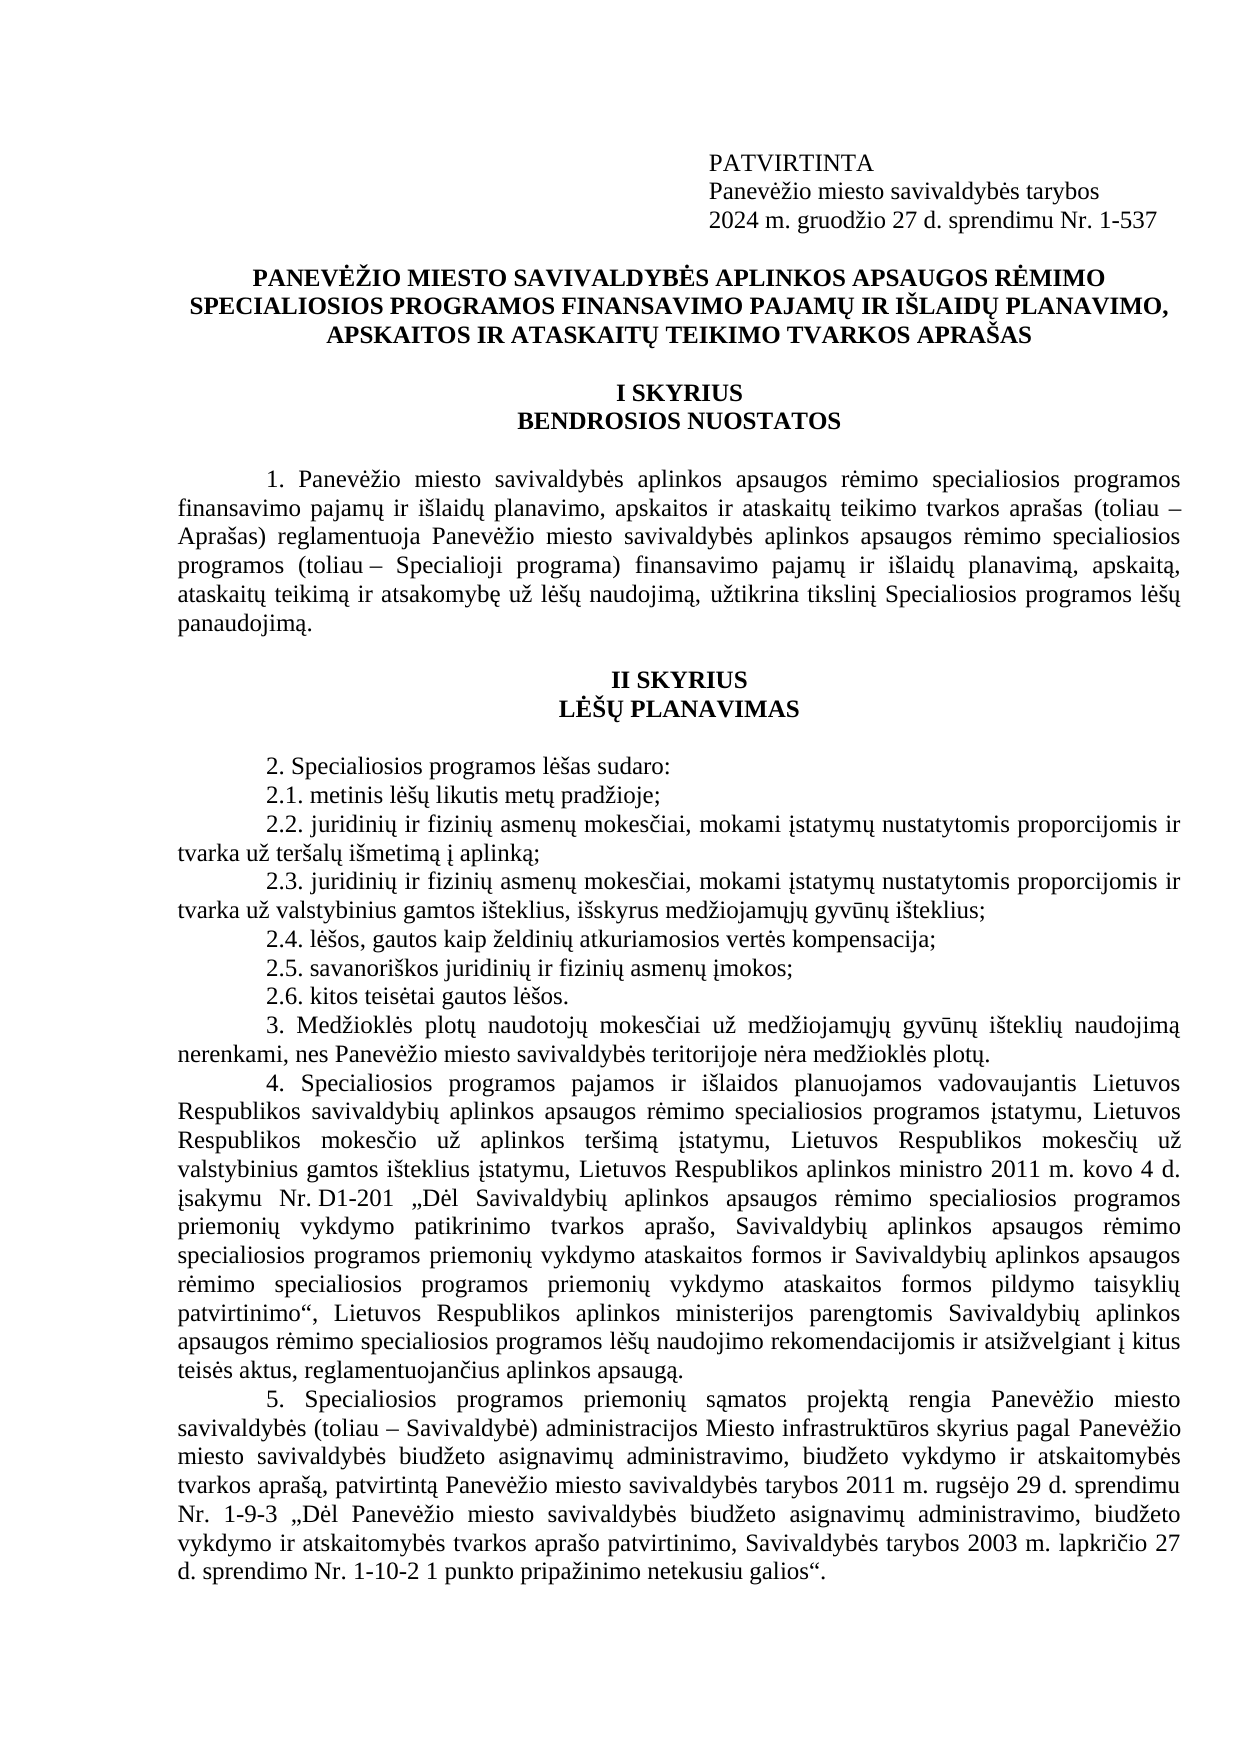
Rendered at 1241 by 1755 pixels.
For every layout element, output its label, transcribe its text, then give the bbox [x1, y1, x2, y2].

text LĖŠŲ PLANAVIMAS [177, 694, 1181, 723]
text 2.6. kitos teisėtai gautos lėšos. [177, 981, 1181, 1010]
text II SKYRIUS [177, 665, 1181, 694]
text 2.1. metinis lėšų likutis metų pradžioje; [177, 780, 1181, 809]
text 4. Specialiosios programos pajamos ir išlaidos planuojamos vadovaujantis Lietuvos Respublikos savivaldybių aplinkos apsaugos rėmimo specialiosios programos įstatymu, Lietuvos Respublikos mokesčio už aplinkos teršimą įstatymu, Lietuvos Respublikos mokesčių už valstybinius gamtos išteklius įstatymu, Lietuvos Respublikos aplinkos ministro 2011 m. kovo 4 d. įsakymu Nr. D1-201 „Dėl Savivaldybių aplinkos apsaugos rėmimo specialiosios programos priemonių vykdymo patikrinimo tvarkos aprašo, Savivaldybių aplinkos apsaugos rėmimo specialiosios programos priemonių vykdymo ataskaitos formos ir Savivaldybių aplinkos apsaugos rėmimo specialiosios programos priemonių vykdymo ataskaitos formos pildymo taisyklių patvirtinimo“, Lietuvos Respublikos aplinkos ministerijos parengtomis Savivaldybių aplinkos apsaugos rėmimo specialiosios programos lėšų naudojimo rekomendacijomis ir atsižvelgiant į kitus teisės aktus, reglamentuojančius aplinkos apsaugą. [177, 1068, 1181, 1384]
text 2. Specialiosios programos lėšas sudaro: [177, 751, 1181, 780]
text PATVIRTINTA [709, 148, 1181, 176]
text 3. Medžioklės plotų naudotojų mokesčiai už medžiojamųjų gyvūnų išteklių naudojimą nerenkami, nes Panevėžio miesto savivaldybės teritorijoje nėra medžioklės plotų. [177, 1010, 1181, 1068]
text 2024 m. gruodžio 27 d. sprendimu Nr. 1-537 [709, 205, 1181, 234]
text 2.3. juridinių ir fizinių asmenų mokesčiai, mokami įstatymų nustatytomis proporcijomis ir tvarka už valstybinius gamtos išteklius, išskyrus medžiojamųjų gyvūnų išteklius; [177, 866, 1181, 924]
text 2.2. juridinių ir fizinių asmenų mokesčiai, mokami įstatymų nustatytomis proporcijomis ir tvarka už teršalų išmetimą į aplinką; [177, 809, 1181, 866]
text 5. Specialiosios programos priemonių sąmatos projektą rengia Panevėžio miesto savivaldybės (toliau – Savivaldybė) administracijos Miesto infrastruktūros skyrius pagal Panevėžio miesto savivaldybės biudžeto asignavimų administravimo, biudžeto vykdymo ir atskaitomybės tvarkos aprašą, patvirtintą Panevėžio miesto savivaldybės tarybos 2011 m. rugsėjo 29 d. sprendimu Nr. 1-9-3 „Dėl Panevėžio miesto savivaldybės biudžeto asignavimų administravimo, biudžeto vykdymo ir atskaitomybės tvarkos aprašo patvirtinimo, Savivaldybės tarybos 2003 m. lapkričio 27 d. sprendimo Nr. 1-10-2 1 punkto pripažinimo netekusiu galios“. [177, 1384, 1181, 1585]
text 1. Panevėžio miesto savivaldybės aplinkos apsaugos rėmimo specialiosios programos finansavimo pajamų ir išlaidų planavimo, apskaitos ir ataskaitų teikimo tvarkos aprašas (toliau – Aprašas) reglamentuoja Panevėžio miesto savivaldybės aplinkos apsaugos rėmimo specialiosios programos (toliau – Specialioji programa) finansavimo pajamų ir išlaidų planavimą, apskaitą, ataskaitų teikimą ir atsakomybę už lėšų naudojimą, užtikrina tikslinį Specialiosios programos lėšų panaudojimą. [177, 464, 1181, 636]
text 2.5. savanoriškos juridinių ir fizinių asmenų įmokos; [177, 953, 1181, 981]
text 2.4. lėšos, gautos kaip želdinių atkuriamosios vertės kompensacija; [177, 924, 1181, 953]
text I SKYRIUS [177, 378, 1181, 406]
text BENDROSIOS NUOSTATOS [177, 406, 1181, 435]
text PANEVĖŽIO MIESTO SAVIVALDYBĖS APLINKOS APSAUGOS RĖMIMO SPECIALIOSIOS PROGRAMOS FINANSAVIMO PAJAMŲ IR IŠLAIDŲ PLANAVIMO, APSKAITOS IR ATASKAITŲ TEIKIMO TVARKOS APRAŠAS [177, 263, 1181, 349]
text Panevėžio miesto savivaldybės tarybos [709, 176, 1181, 205]
